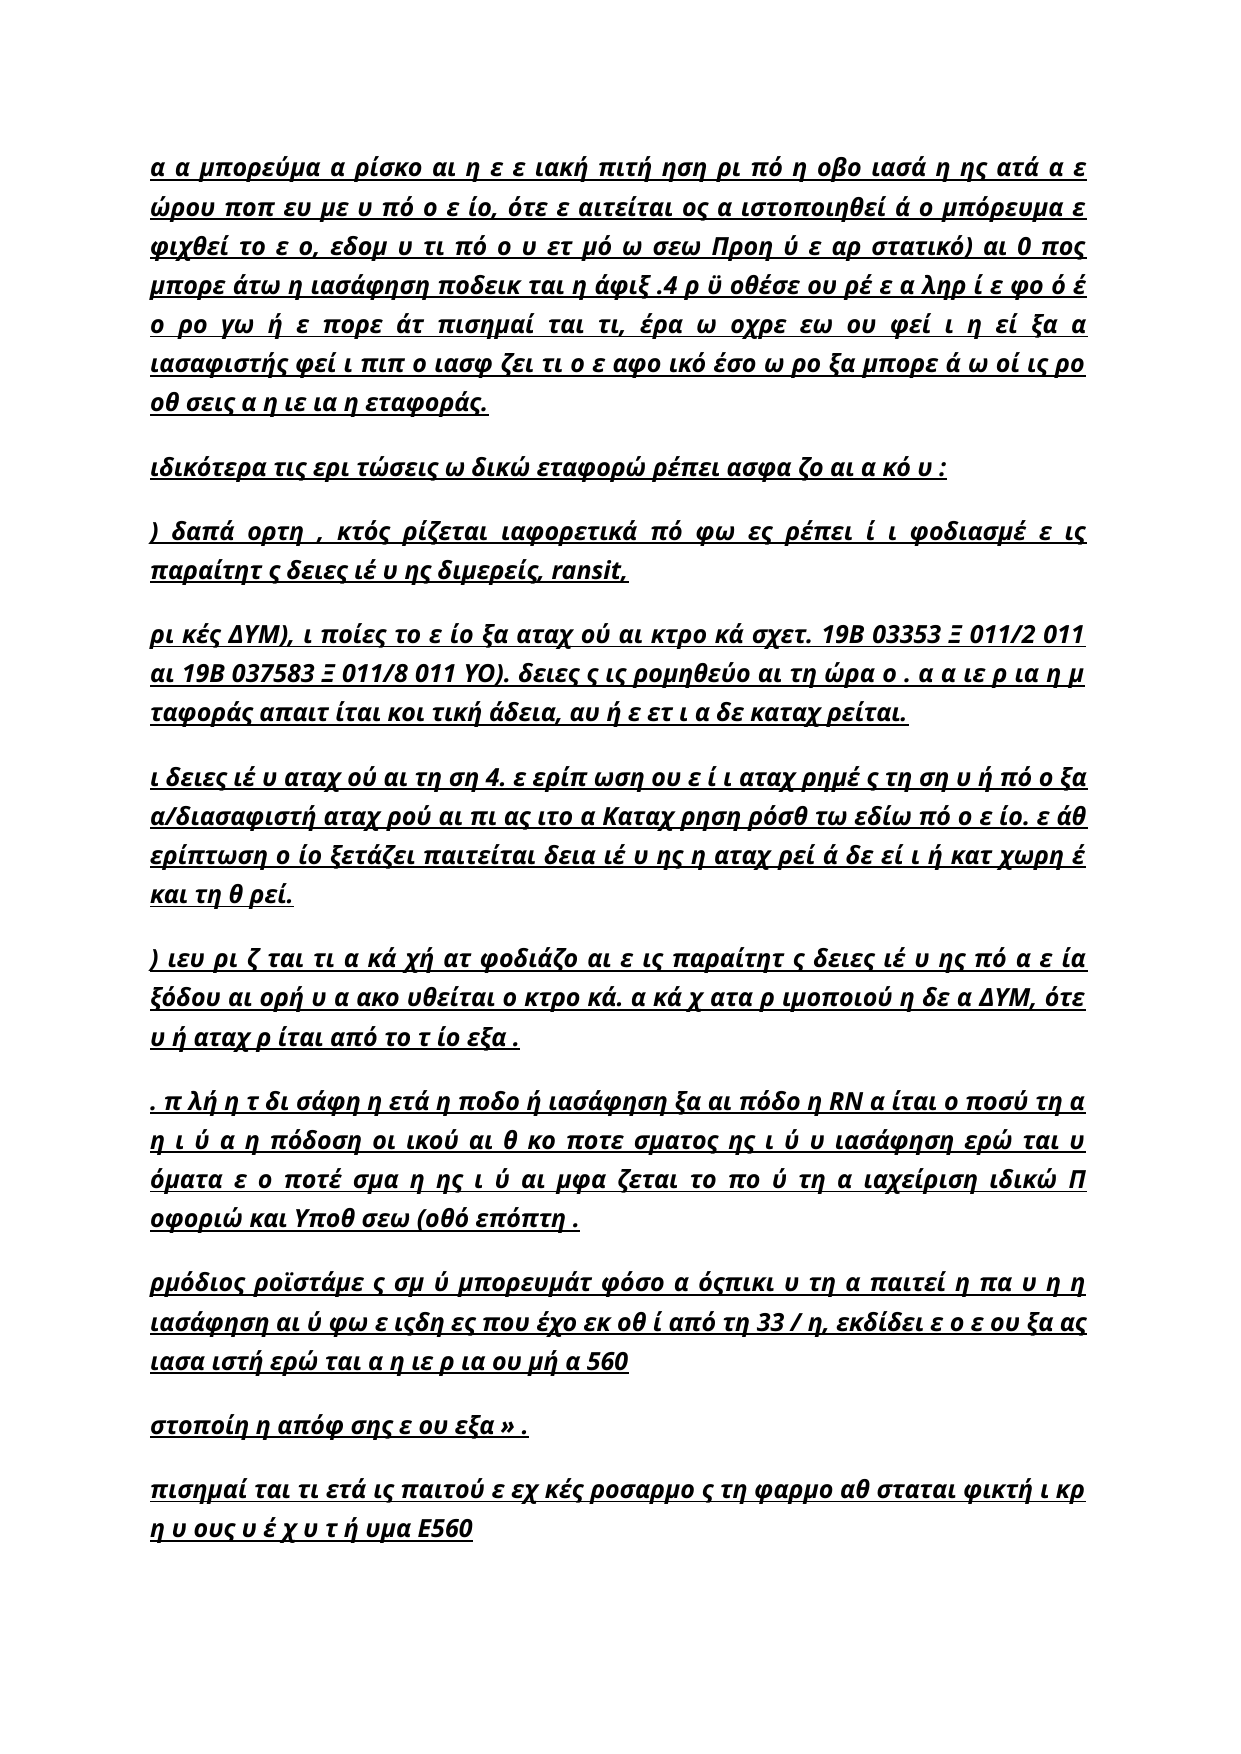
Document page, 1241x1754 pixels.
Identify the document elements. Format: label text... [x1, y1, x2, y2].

text α α μπορεύμα α ρίσκο αι η ε ε ιακή πιτή ηση ρι πό η οβο ιασά η ης ατά α ε ώρου ποπ ευ με υ πό ο ε ίο, ότε ε αιτείται ος α ιστοποιηθεί ά ο μπόρευμα ε φιχθεί το ε ο, εδομ υ τι πό ο υ ετ μό ω σεω Προη ύ ε αρ στατικό) αι 0 πος μπορε άτω η ιασάφηση ποδεικ ται η άφιξ .4 ρ ϋ οθέσε ου ρέ ε α ληρ ί ε φο ό έ ο ρο γω ή ε πορε άτ πισημαί ται τι, έρα ω οχρε εω ου φεί ι η εί ξα α ιασαφιστής φεί ι πιπ ο ιασφ ζει τι ο ε αφο ικό έσο ω ρο ξα μπορε ά ω οί ις ρο οθ σεις α η ιε ια η εταφοράς. [150, 150, 1090, 419]
text πισημαί ται τι ετά ις παιτού ε εχ κές ροσαρμο ς τη φαρμο αθ σταται φικτή ι κρ η υ ους υ έ χ υ τ ή υμα Ε560 [150, 1472, 1090, 1545]
text ι δειες ιέ υ αταχ ού αι τη ση 4. ε ερίπ ωση ου ε ί ι αταχ ρημέ ς τη ση υ ή πό ο ξα α/διασαφιστή αταχ ρού αι πι ας ιτο α Καταχ ρηση ρόσθ τω εδίω πό ο ε ίο. ε άθ ερίπτωση ο ίο ξετάζει παιτείται δεια ιέ υ ης η αταχ ρεί ά δε εί ι ή κατ χωρη έ και τη θ ρεί. [150, 759, 1090, 911]
text ) δαπά ορτη , κτός ρίζεται ιαφορετικά πό φω ες ρέπει ί ι φοδιασμέ ε ις παραίτητ ς δειες ιέ υ ης διμερείς, ransit, [150, 513, 1090, 587]
text ρμόδιος ροϊστάμε ς σμ ύ μπορευμάτ φόσο α όςπικι υ τη α παιτεί η πα υ η η ιασάφηση αι ύ φω ε ιςδη ες που έχο εκ οθ ί από τη 33 / η, εκδίδει ε ο ε ου ξα ας ιασα ιστή ερώ ται α η ιε ρ ια ου μή α 560 [150, 1265, 1090, 1377]
text ) ιευ ρι ζ ται τι α κά χή ατ φοδιάζο αι ε ις παραίτητ ς δειες ιέ υ ης πό α ε ία ξόδου αι ορή υ α ακο υθείται ο κτρο κά. α κά χ ατα ρ ιμοποιού η δε α ΔΥΜ, ότε υ ή αταχ ρ ίται από το τ ίο εξα . [150, 941, 1090, 1053]
text . π λή η τ δι σάφη η ετά η ποδο ή ιασάφηση ξα αι πόδο η RN α ίται ο ποσύ τη α η ι ύ α η πόδοση οι ικού αι θ κο ποτε σματος ης ι ύ υ ιασάφηση ερώ ται υ όματα ε ο ποτέ σμα η ης ι ύ αι μφα ζεται το πο ύ τη α ιαχείριση ιδικώ Π οφοριώ και Υποθ σεω (οθό επόπτη . [150, 1083, 1090, 1235]
text ρι κές ΔΥΜ), ι ποίες το ε ίο ξα αταχ ού αι κτρο κά σχετ. 19Β 03353 Ξ 011/2 011 αι 19Β 037583 Ξ 011/8 011 ΥΟ). δειες ς ις ρομηθεύο αι τη ώρα ο . α α ιε ρ ια η μ ταφοράς απαιτ ίται κοι τική άδεια, αυ ή ε ετ ι α δε καταχ ρείται. [150, 617, 1090, 729]
text στοποίη η απόφ σης ε ου εξα » . [150, 1407, 1090, 1442]
text ιδικότερα τις ερι τώσεις ω δικώ εταφορώ ρέπει ασφα ζο αι α κό υ : [150, 449, 1090, 483]
